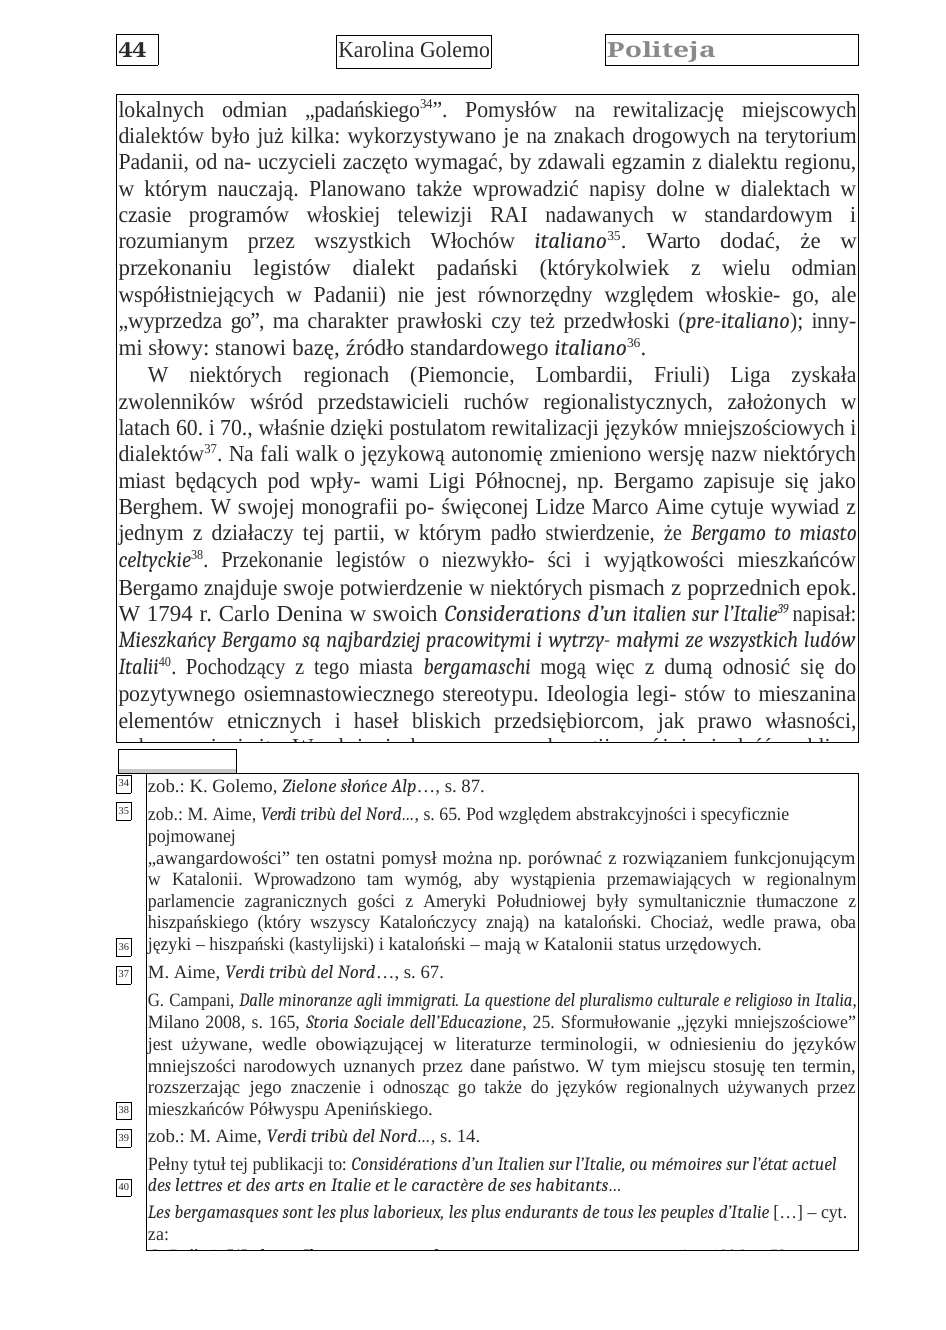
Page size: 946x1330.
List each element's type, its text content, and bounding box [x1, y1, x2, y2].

text Pełny tytuł tej publikacji to: Considérations d’un Italien sur l’Italie, ou mémoires sur l’état actuel des lettres et des arts en Italie et le caractère de ses habitants… [148, 1153, 857, 1196]
text 39 [118, 1132, 131, 1144]
text Les bergamasques sont les plus laborieux, les plus endurants de tous les peuples d’Italie […] – cyt. za: [148, 1201, 858, 1245]
text 440 [118, 35, 158, 65]
text W niektórych regionach (Piemoncie, Lombardii, Friuli) Liga zyskała zwolenników wśród przedstawicieli ruchów regionalistycznych, założonych w latach 60. i 70., właśnie dzięki postulatom rewitalizacji języków mniejszościowych i dialektów37. Na fali walk o językową autonomię zmieniono wersję nazw niektórych miast będących pod wpły- wami Ligi Północnej, np. Bergamo zapisuje się jako Berghem. W swojej monografii po- święconej Lidze Marco Aime cytuje wywiad z jednym z działaczy tej partii, w którym padło stwierdzenie, że Bergamo to miasto celtyckie38. Przekonanie legistów o niezwykło- ści i wyjątkowości mieszkańców Bergamo znajduje swoje potwierdzenie w niektórych pismach z poprzednich epok. W 1794 r. Carlo Denina w swoich Considerations d’un italien sur l’Italie39 napisał: Mieszkańcy Bergamo są najbardziej pracowitymi i wytrzy- małymi ze wszystkich ludów Italii40. Pochodzący z tego miasta bergamaschi mogą więc z dumą odnosić się do pozytywnego osiemnastowiecznego stereotypu. Ideologia legi- stów to mieszanina elementów etnicznych i haseł bliskich przedsiębiorcom, jak prawo własności, ochrona mienia itp. W założeniach programowych partii wyróżnia się dość osobliwe podejście do ziemi. Koncepcję „plemienno-prywatystyczną” ziemi (tribal- [118, 361, 857, 742]
text 36 [118, 941, 131, 953]
text zob.: M. Aime, Verdi tribù del Nord…, s. 65. Pod względem abstrakcyjności i specyficznie pojmowanej [148, 803, 858, 847]
text 40 [118, 1181, 131, 1193]
text G. Bollati, L’Italiano. Il carattere nazionale come storia e come invenzione, torino 1996, s. 53, Biblioteca Studio, 31. [148, 1245, 858, 1250]
text G. Campani, Dalle minoranze agli immigrati. La questione del pluralismo culturale e religioso in Italia, Milano 2008, s. 165, Storia Sociale dell’Educazione, 25. Sformułowanie „języki mniejszościowe” jest używane, wedle obowiązującej w literaturze terminologii, w odniesieniu do języków mniejszości narodowych uznanych przez dane państwo. W tym miejscu stosuję ten termin, rozszerzając jego znaczenie i odnosząc go także do języków regionalnych używanych przez mieszkańców Półwyspu Apenińskiego. [148, 988, 857, 1119]
text 37 [118, 968, 131, 980]
text zob.: M. Aime, Verdi tribù del Nord…, s. 14. [148, 1125, 858, 1147]
text lokalnych odmian „padańskiego34”. Pomysłów na rewitalizację miejscowych dialektów było już kilka: wykorzystywano je na znakach drogowych na terytorium Padanii, od na- uczycieli zaczęto wymagać, by zdawali egzamin z dialektu regionu, w którym nauczają. Planowano także wprowadzić napisy dolne w dialektach w czasie programów włoskiej telewizji RAI nadawanych w standardowym i rozumianym przez wszystkich Włochów italiano35. Warto dodać, że w przekonaniu legistów dialekt padański (którykolwiek z wielu odmian współistniejących w Padanii) nie jest równorzędny względem włoskie- go, ale „wyprzedza go”, ma charakter prawłoski czy też przedwłoski (pre-italiano); inny- mi słowy: stanowi bazę, źródło standardowego italiano36. [118, 96, 857, 361]
text 35 [118, 805, 131, 817]
text 38 [118, 1104, 131, 1116]
text Politeja 5(31/1)/2014 [607, 35, 858, 65]
text „awangardowości” ten ostatni pomysł można np. porównać z rozwiązaniem funkcjonującym w Katalonii. Wprowadzono tam wymóg, aby wystąpienia przemawiających w regionalnym parlamencie zagranicznych gości z Ameryki Południowej były symultanicznie tłumaczone z hiszpańskiego (który wszyscy Katalończycy znają) na kataloński. Chociaż, wedle prawa, oba języki – hiszpański (kastylijski) i kataloński – mają w Katalonii status urzędowych. [148, 847, 856, 954]
text zob.: K. Golemo, Zielone słońce Alp…, s. 87. [148, 775, 858, 797]
text Karolina Golemo [338, 37, 491, 63]
text M. Aime, Verdi tribù del Nord…, s. 67. [148, 961, 858, 983]
text 34 [118, 777, 131, 789]
